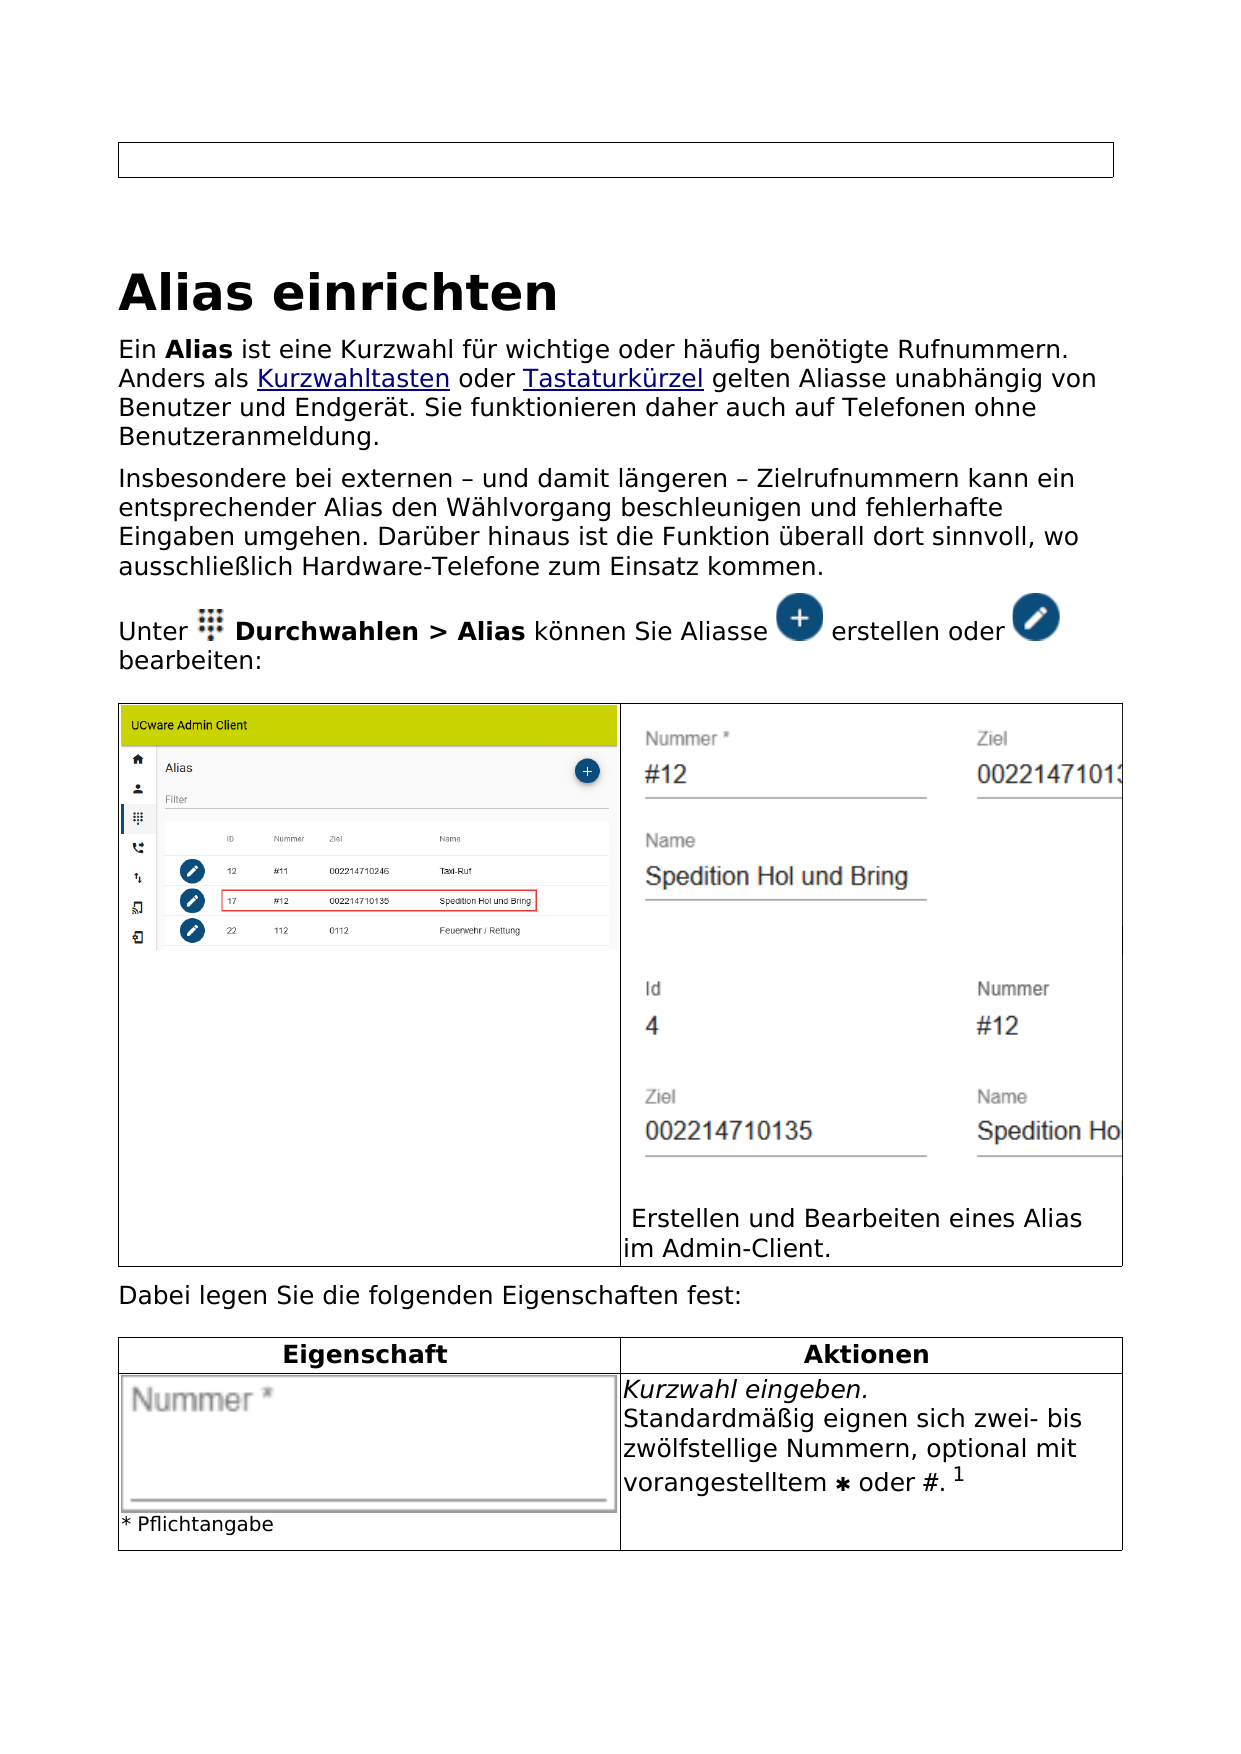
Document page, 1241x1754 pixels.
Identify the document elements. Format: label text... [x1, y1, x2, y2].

picture [622, 955, 1123, 1176]
picture [622, 705, 1123, 926]
table_header [119, 143, 1113, 177]
text Insbesondere bei externen – und damit längeren – Zielrufnummern kann ein entsprechender Alias den Wählvorgang beschleunigen und fehlerhafte Eingaben umgehen. Darüber hinaus ist die Funktion überall dort sinnvoll, wo ausschließlich Hardware-Telefone zum Einsatz kommen. [118, 464, 1122, 581]
text UnterDurchwahlen > Alias können Sie Aliasse erstellen oder bearbeiten: [118, 593, 1122, 675]
text Dabei legen Sie die folgenden Eigenschaften fest: [118, 1281, 1122, 1310]
table_cell * Pflichtangabe [119, 1374, 620, 1549]
picture [187, 609, 235, 641]
picture [1012, 593, 1060, 641]
table_header [119, 704, 620, 1266]
subtitle Alias einrichten [118, 264, 1122, 323]
picture [776, 593, 823, 641]
table_header Erstellen und Bearbeiten eines Alias im Admin-Client. [621, 704, 1122, 1266]
table_header Aktionen [621, 1338, 1122, 1372]
table_cell Kurzwahl eingeben. Standardmäßig eignen sich zwei- bis zwölfstellige Nummern, optional mit vorangestelltem ✱ oder #. 1 [621, 1374, 1122, 1549]
table_header Eigenschaft [119, 1338, 620, 1372]
picture [121, 1375, 618, 1513]
text Ein Alias ist eine Kurzwahl für wichtige oder häufig benötigte Rufnummern. Anders als Kurzwahltasten oder Tastaturkürzel gelten Aliasse unabhängig von Benutzer und Endgerät. Sie funktionieren daher auch auf Telefonen ohne Benutzeranmeldung. [118, 335, 1122, 452]
picture [121, 705, 618, 950]
